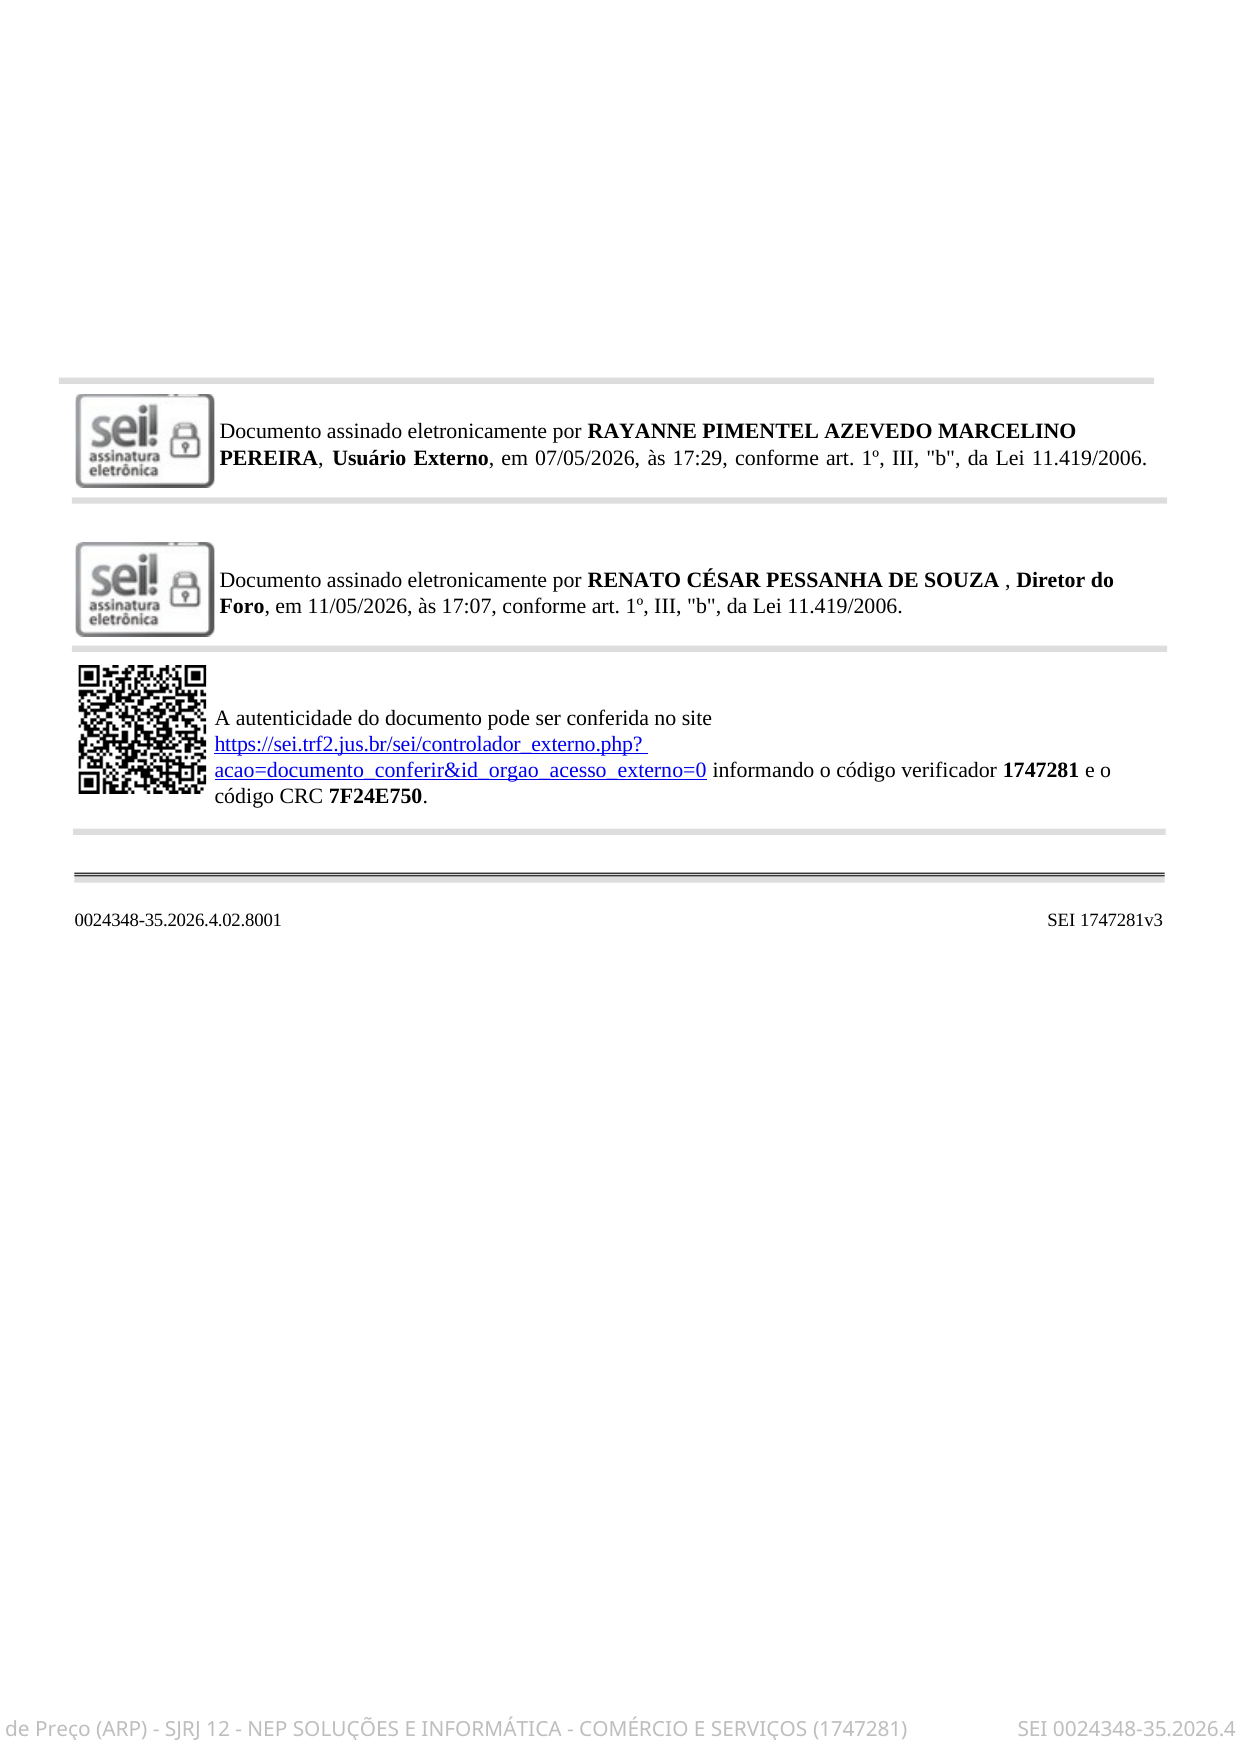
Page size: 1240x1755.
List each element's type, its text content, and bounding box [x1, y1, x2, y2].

text 0024348-35.2026.4.02.8001 SEI 1747281v3 [74, 909, 1181, 931]
text Documento assinado eletronicamente por RENATO CÉSAR PESSANHA DE SOUZA , Diretor do Foro, em 11/05/2026, às 17:07, conforme art. 1º, III, "b", da Lei 11.419/2006. [219, 567, 1158, 618]
text Documento assinado eletronicamente por RAYANNE PIMENTEL AZEVEDO MARCELINO PEREIRA, Usuário Externo, em 07/05/2026, às 17:29, conforme art. 1º, III, "b", da Lei 11.419/2006. [219, 418, 1158, 470]
text A autenticidade do documento pode ser conferida no site https://sei.trf2.jus.br/sei/controlador_externo.php? acao=documento_conferir&id_orgao_acesso_externo=0 informando o código verificador 1747281 e o código CRC 7F24E750. [214, 705, 1134, 808]
